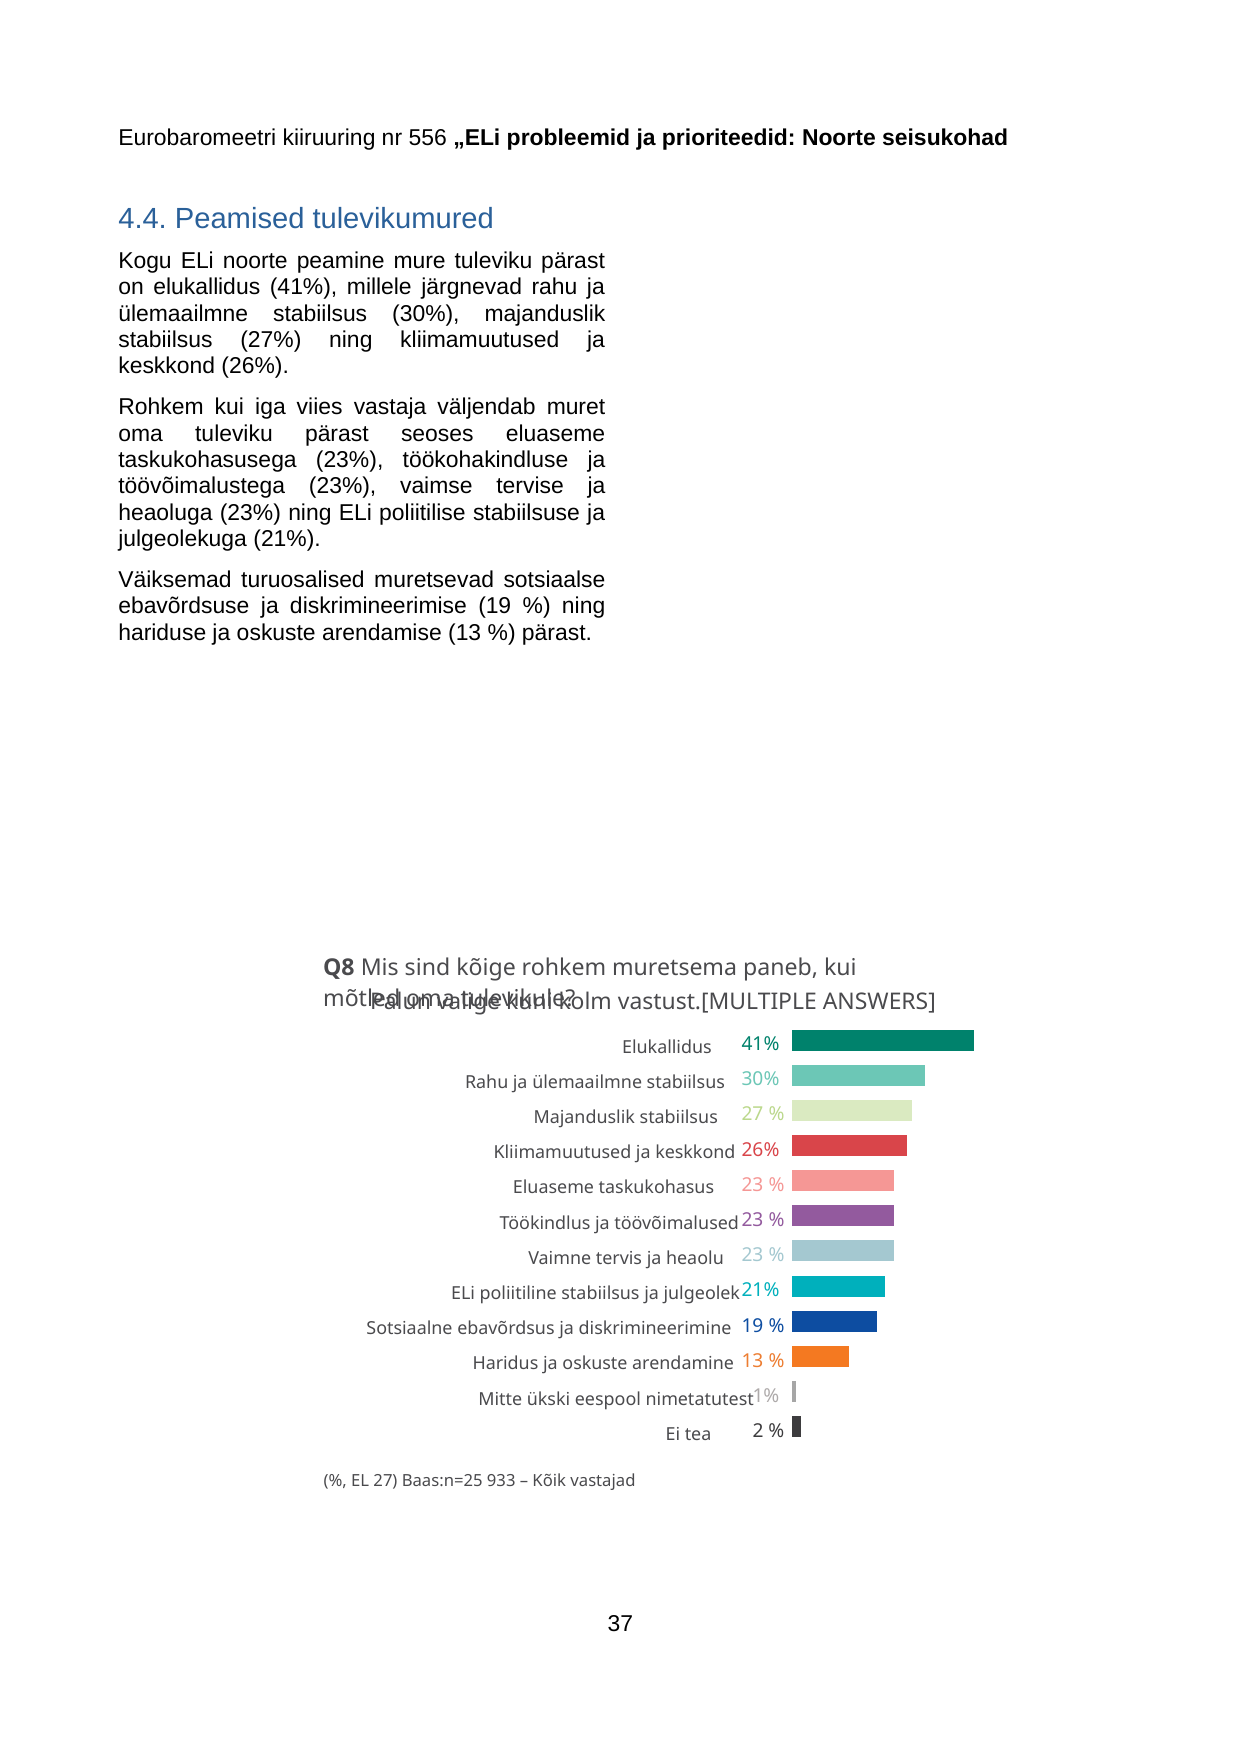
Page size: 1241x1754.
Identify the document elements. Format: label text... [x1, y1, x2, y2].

text Kogu ELi noorte peamine mure tuleviku pärast on elukallidus (41%), millele järgnevad rahu ja ülemaailmne stabiilsus (30%), majanduslik stabiilsus (27%) ning kliimamuutused ja keskkond (26%). [118, 247, 605, 378]
text Rohkem kui iga viies vastaja väljendab muret oma tuleviku pärast seoses eluaseme taskukohasusega (23%), töökohakindluse ja töövõimalustega (23%), vaimse tervise ja heaoluga (23%) ning ELi poliitilise stabiilsuse ja julgeolekuga (21%). [118, 393, 605, 551]
text Väiksemad turuosalised muretsevad sotsiaalse ebavõrdsuse ja diskrimineerimise (19 %) ning hariduse ja oskuste arendamise (13 %) pärast. [118, 566, 605, 645]
subtitle 4.4. Peamised tulevikumured [118, 201, 605, 234]
